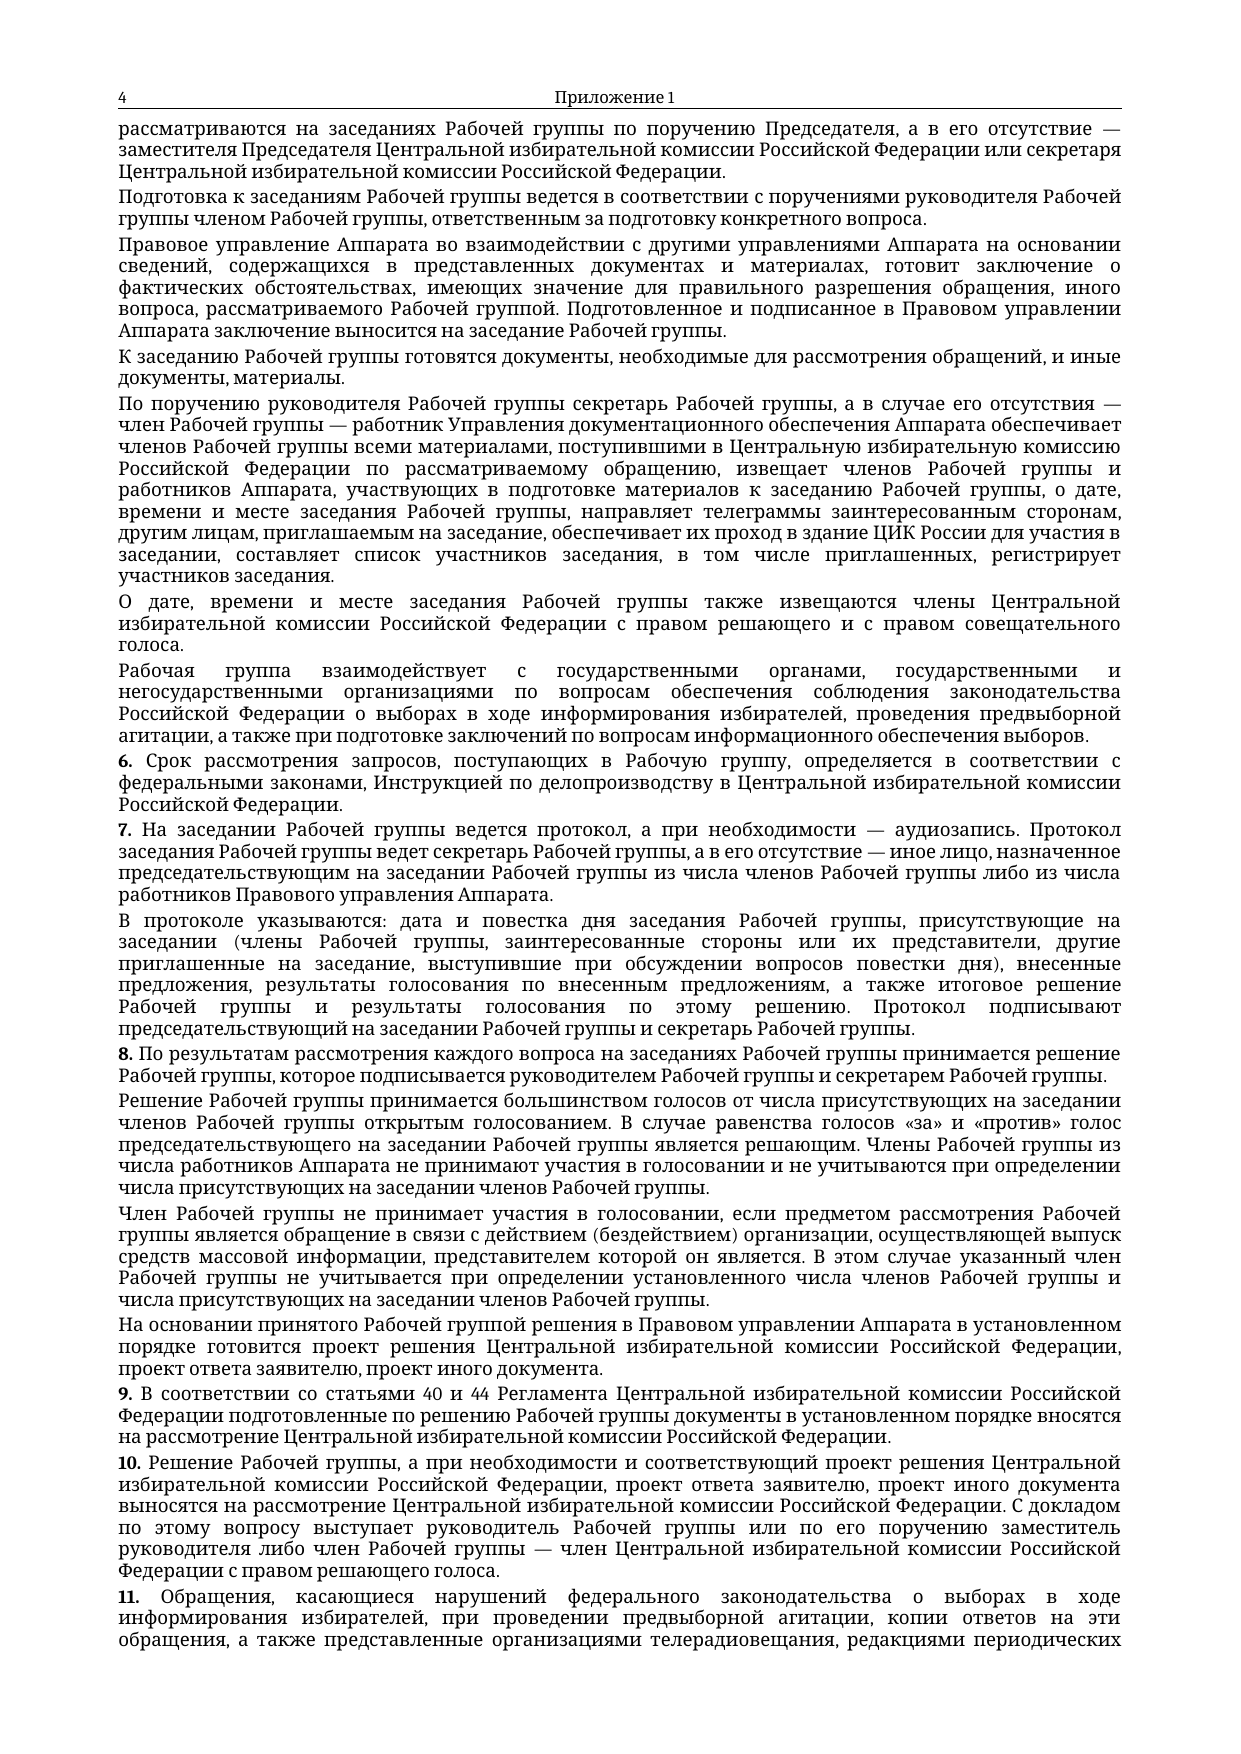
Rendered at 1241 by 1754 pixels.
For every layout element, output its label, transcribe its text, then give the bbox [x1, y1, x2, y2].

text Подготовка к заседаниям Рабочей группы ведется в соответствии с поручениями руководителя Рабочей группы членом Рабочей группы, ответственным за подготовку конкретного вопроса. [118, 187, 1122, 230]
text Правовое управление Аппарата во взаимодействии с другими управлениями Аппарата на основании сведений, содержащихся в представленных документах и материалах, готовит заключение о фактических обстоятельствах, имеющих значение для правильного разрешения обращения, иного вопроса, рассматриваемого Рабочей группой. Подготовленное и подписанное в Правовом управлении Аппарата заключение выносится на заседание Рабочей группы. [118, 234, 1122, 342]
text К заседанию Рабочей группы готовятся документы, необходимые для рассмотрения обращений, и иные документы, материалы. [118, 346, 1122, 389]
text Решение Рабочей группы принимается большинством голосов от числа присутствующих на заседании членов Рабочей группы открытым голосованием. В случае равенства голосов «за» и «против» голос председательствующего на заседании Рабочей группы является решающим. Члены Рабочей группы из числа работников Аппарата не принимают участия в голосовании и не учитываются при определении числа присутствующих на заседании членов Рабочей группы. [118, 1091, 1122, 1199]
text 7. На заседании Рабочей группы ведется протокол, а при необходимости — аудиозапись. Протокол заседания Рабочей группы ведет секретарь Рабочей группы, а в его отсутствие — иное лицо, назначенное председательствующим на заседании Рабочей группы из числа членов Рабочей группы либо из числа работников Правового управления Аппарата. [118, 820, 1122, 906]
text 9. В соответствии со статьями 40 и 44 Регламента Центральной избирательной комиссии Российской Федерации подготовленные по решению Рабочей группы документы в установленном порядке вносятся на рассмотрение Центральной избирательной комиссии Российской Федерации. [118, 1384, 1122, 1448]
text рассматриваются на заседаниях Рабочей группы по поручению Председателя, а в его отсутствие — заместителя Председателя Центральной избирательной комиссии Российской Федерации или секретаря Центральной избирательной комиссии Российской Федерации. [118, 118, 1122, 183]
text На основании принятого Рабочей группой решения в Правовом управлении Аппарата в установленном порядке готовится проект решения Центральной избирательной комиссии Российской Федерации, проект ответа заявителю, проект иного документа. [118, 1315, 1122, 1380]
text 8. По результатам рассмотрения каждого вопроса на заседаниях Рабочей группы принимается решение Рабочей группы, которое подписывается руководителем Рабочей группы и секретарем Рабочей группы. [118, 1044, 1122, 1087]
text 11. Обращения, касающиеся нарушений федерального законодательства о выборах в ходе информирования избирателей, при проведении предвыборной агитации, копии ответов на эти обращения, а также представленные организациями телерадиовещания, редакциями периодических [118, 1586, 1122, 1651]
text 10. Решение Рабочей группы, а при необходимости и соответствующий проект решения Центральной избирательной комиссии Российской Федерации, проект ответа заявителю, проект иного документа выносятся на рассмотрение Центральной избирательной комиссии Российской Федерации. С докладом по этому вопросу выступает руководитель Рабочей группы или по его поручению заместитель руководителя либо член Рабочей группы — член Центральной избирательной комиссии Российской Федерации с правом решающего голоса. [118, 1453, 1122, 1582]
text О дате, времени и месте заседания Рабочей группы также извещаются члены Центральной избирательной комиссии Российской Федерации с правом решающего и с правом совещательного голоса. [118, 592, 1122, 656]
text Член Рабочей группы не принимает участия в голосовании, если предметом рассмотрения Рабочей группы является обращение в связи с действием (бездействием) организации, осуществляющей выпуск средств массовой информации, представителем которой он является. В этом случае указанный член Рабочей группы не учитывается при определении установленного числа членов Рабочей группы и числа присутствующих на заседании членов Рабочей группы. [118, 1203, 1122, 1311]
text 6. Срок рассмотрения запросов, поступающих в Рабочую группу, определяется в соответствии с федеральными законами, Инструкцией по делопроизводству в Центральной избирательной комиссии Российской Федерации. [118, 751, 1122, 816]
text В протоколе указываются: дата и повестка дня заседания Рабочей группы, присутствующие на заседании (члены Рабочей группы, заинтересованные стороны или их представители, другие приглашенные на заседание, выступившие при обсуждении вопросов повестки дня), внесенные предложения, результаты голосования по внесенным предложениям, а также итоговое решение Рабочей группы и результаты голосования по этому решению. Протокол подписывают председательствующий на заседании Рабочей группы и секретарь Рабочей группы. [118, 910, 1122, 1039]
text По поручению руководителя Рабочей группы секретарь Рабочей группы, а в случае его отсутствия — член Рабочей группы — работник Управления документационного обеспечения Аппарата обеспечивает членов Рабочей группы всеми материалами, поступившими в Центральную избирательную комиссию Российской Федерации по рассматриваемому обращению, извещает членов Рабочей группы и работников Аппарата, участвующих в подготовке материалов к заседанию Рабочей группы, о дате, времени и месте заседания Рабочей группы, направляет телеграммы заинтересованным сторонам, другим лицам, приглашаемым на заседание, обеспечивает их проход в здание ЦИК России для участия в заседании, составляет список участников заседания, в том числе приглашенных, регистрирует участников заседания. [118, 393, 1122, 587]
text Рабочая группа взаимодействует с государственными органами, государственными и негосударственными организациями по вопросам обеспечения соблюдения законодательства Российской Федерации о выборах в ходе информирования избирателей, проведения предвыборной агитации, а также при подготовке заключений по вопросам информационного обеспечения выборов. [118, 661, 1122, 747]
